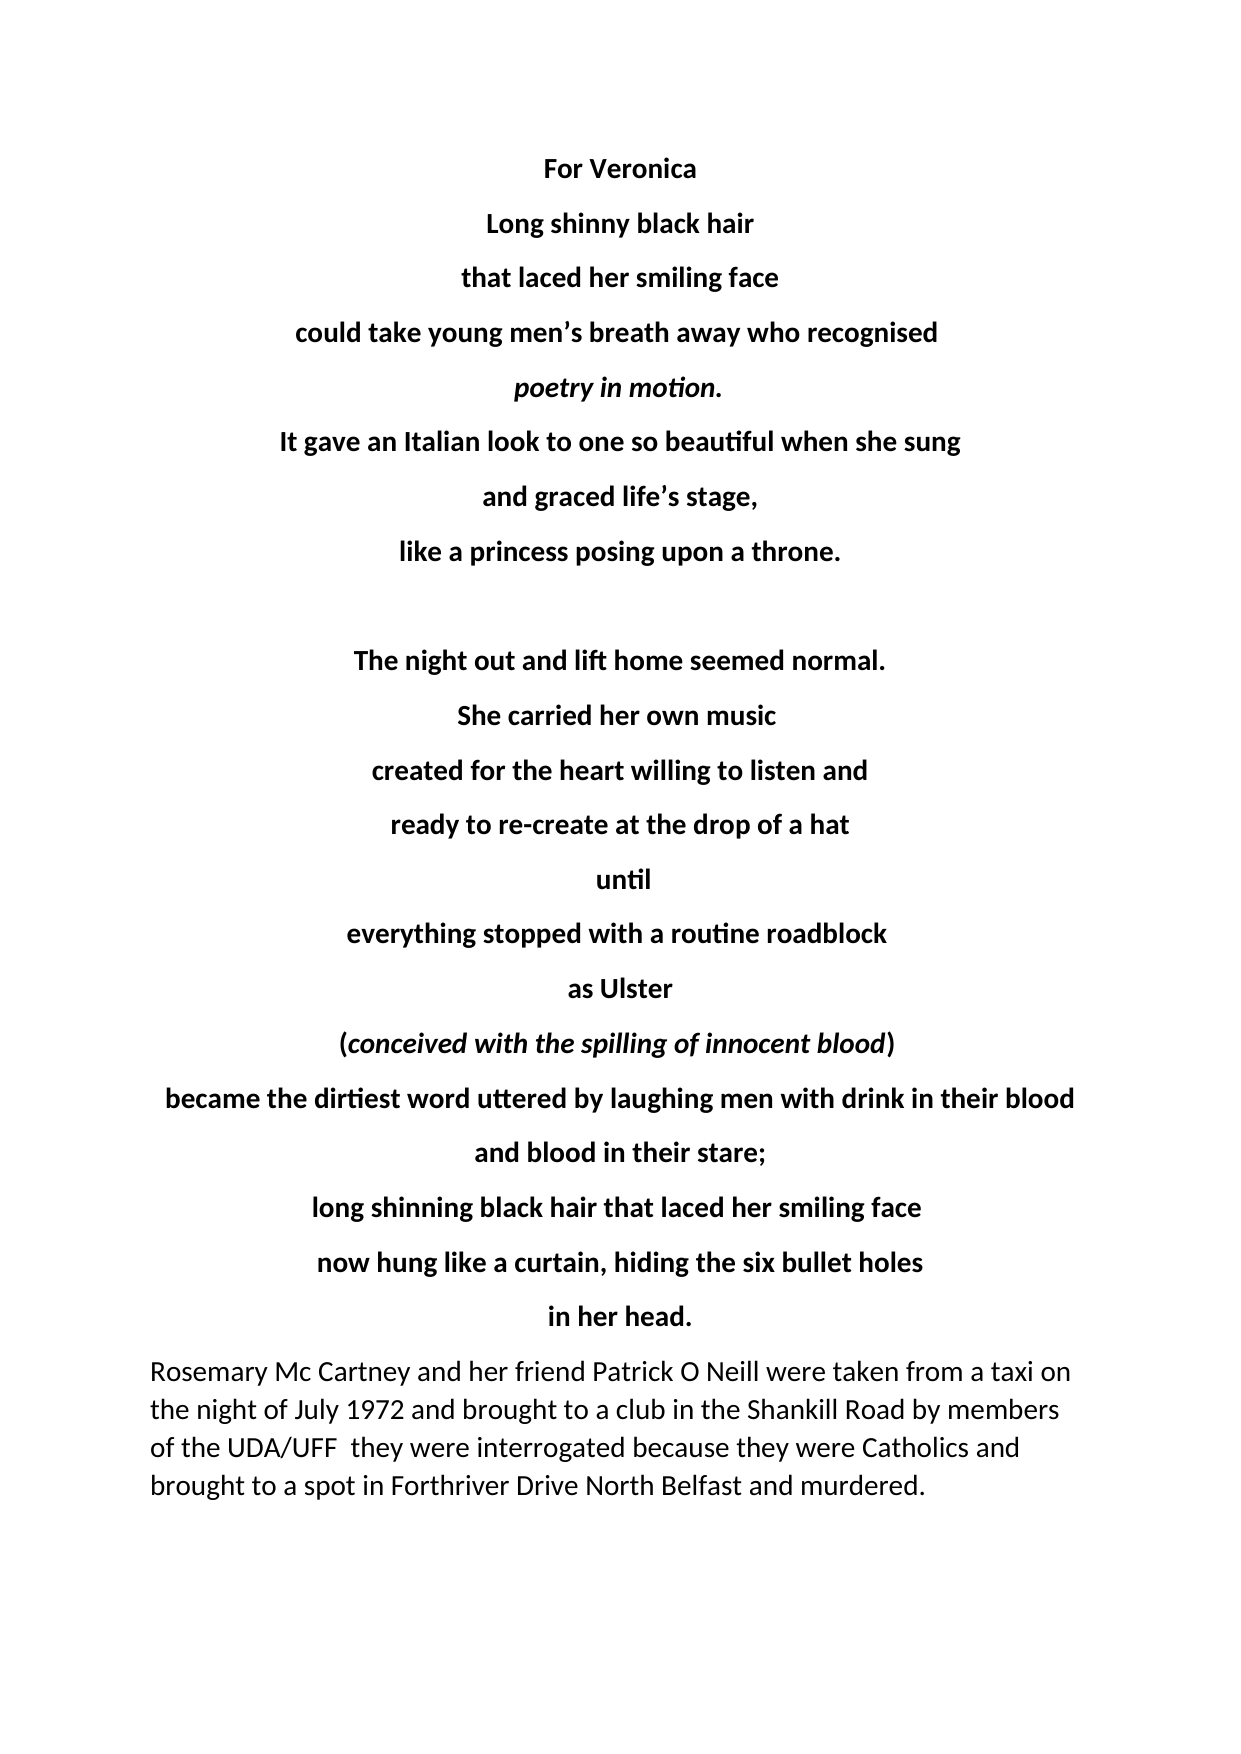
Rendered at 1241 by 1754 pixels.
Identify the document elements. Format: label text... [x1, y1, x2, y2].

text (conceived with the spilling of innocent blood) [150, 1025, 1090, 1061]
text became the dirtiest word uttered by laughing men with drink in their blood [150, 1080, 1090, 1115]
text now hung like a curtain, hiding the six bullet holes [150, 1244, 1090, 1279]
text as Ulster [150, 970, 1090, 1006]
text Rosemary Mc Cartney and her friend Patrick O Neill were taken from a taxi on the night of July 1972 and brought to a club in the Shankill Road by members of the UDA/UFF they were interrogated because they were Catholics and brought to a spot in Forthriver Drive North Belfast and murdered. [150, 1353, 1090, 1503]
text and blood in their stare; [150, 1134, 1090, 1170]
text She carried her own music [150, 697, 1090, 732]
text poetry in motion. [150, 369, 1090, 404]
text could take young men’s breath away who recognised [150, 314, 1090, 350]
text that laced her smiling face [150, 259, 1090, 295]
text like a princess posing upon a throne. [150, 533, 1090, 568]
text Long shinny black hair [150, 205, 1090, 240]
text It gave an Italian look to one so beautiful when she sung [150, 423, 1090, 459]
text The night out and lift home seemed normal. [150, 642, 1090, 678]
text until [150, 861, 1090, 897]
text and graced life’s stage, [150, 478, 1090, 514]
text created for the heart willing to listen and [150, 752, 1090, 787]
text in her head. [150, 1298, 1090, 1334]
text For Veronica [150, 150, 1090, 186]
text long shinning black hair that laced her smiling face [150, 1189, 1090, 1225]
text ready to re-create at the drop of a hat [150, 806, 1090, 842]
text everything stopped with a routine roadblock [150, 916, 1090, 951]
